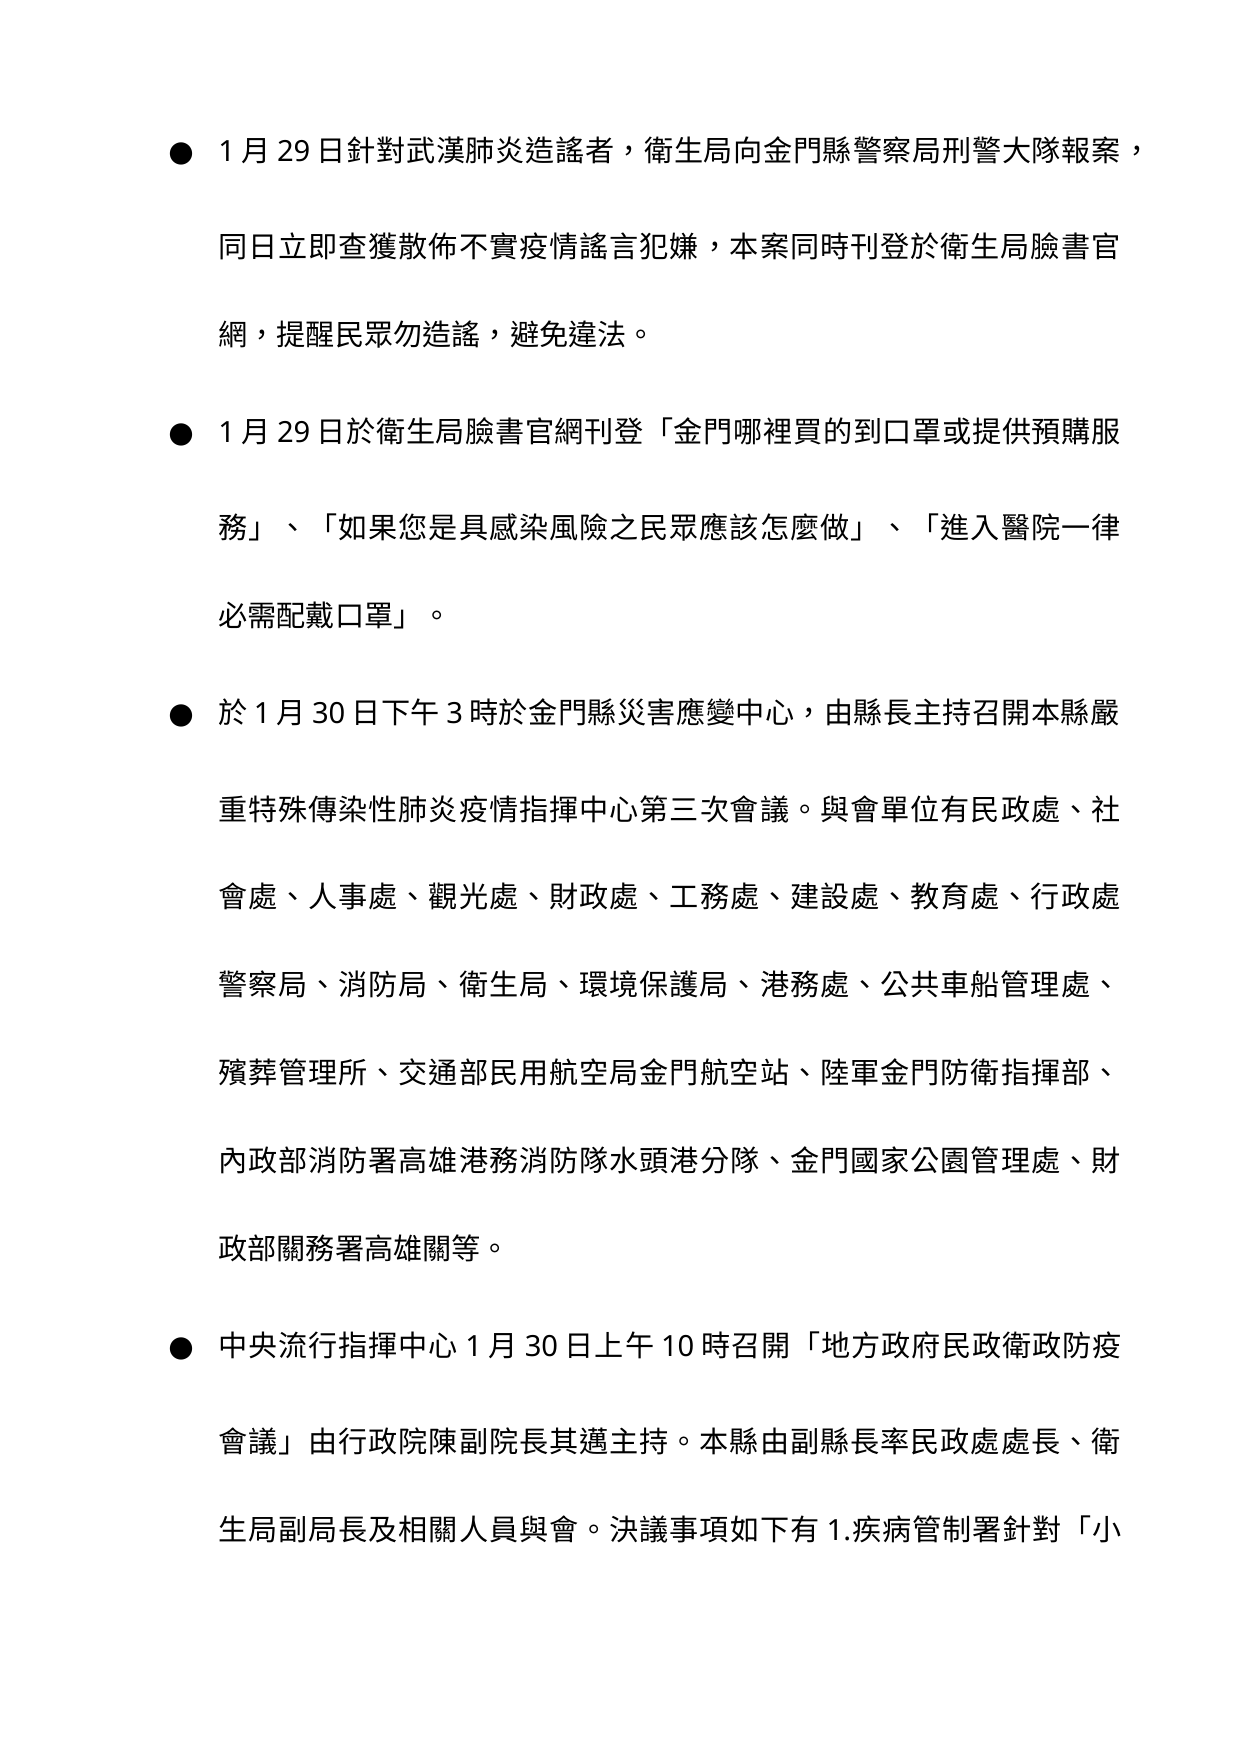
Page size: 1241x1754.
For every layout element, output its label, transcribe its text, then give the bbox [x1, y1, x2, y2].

list 1月29日於衛生局臉書官網刊登「金門哪裡買的到口罩或提供預購服務」、「如果您是具感染風險之民眾應該怎麼做」、「進入醫院一律必需配戴口罩」。 [168, 399, 1122, 635]
list 1月29日針對武漢肺炎造謠者，衛生局向金門縣警察局刑警大隊報案，同日立即查獲散佈不實疫情謠言犯嫌，本案同時刊登於衛生局臉書官網，提醒民眾勿造謠，避免違法。 [168, 118, 1122, 354]
list 於1月30日下午3時於金門縣災害應變中心，由縣長主持召開本縣嚴重特殊傳染性肺炎疫情指揮中心第三次會議。與會單位有民政處、社會處、人事處、觀光處、財政處、工務處、建設處、教育處、行政處、警察局、消防局、衛生局、環境保護局、港務處、公共車船管理處、殯葬管理所、交通部民用航空局金門航空站、陸軍金門防衛指揮部、內政部消防署高雄港務消防隊水頭港分隊、金門國家公園管理處、財政部關務署高雄關等。 [168, 681, 1122, 1268]
list 中央流行指揮中心1月30日上午10時召開「地方政府民政衛政防疫會議」由行政院陳副院長其邁主持。本縣由副縣長率民政處處長、衛生局副局長及相關人員與會。決議事項如下有1.疾病管制署針對「小 [168, 1313, 1122, 1549]
